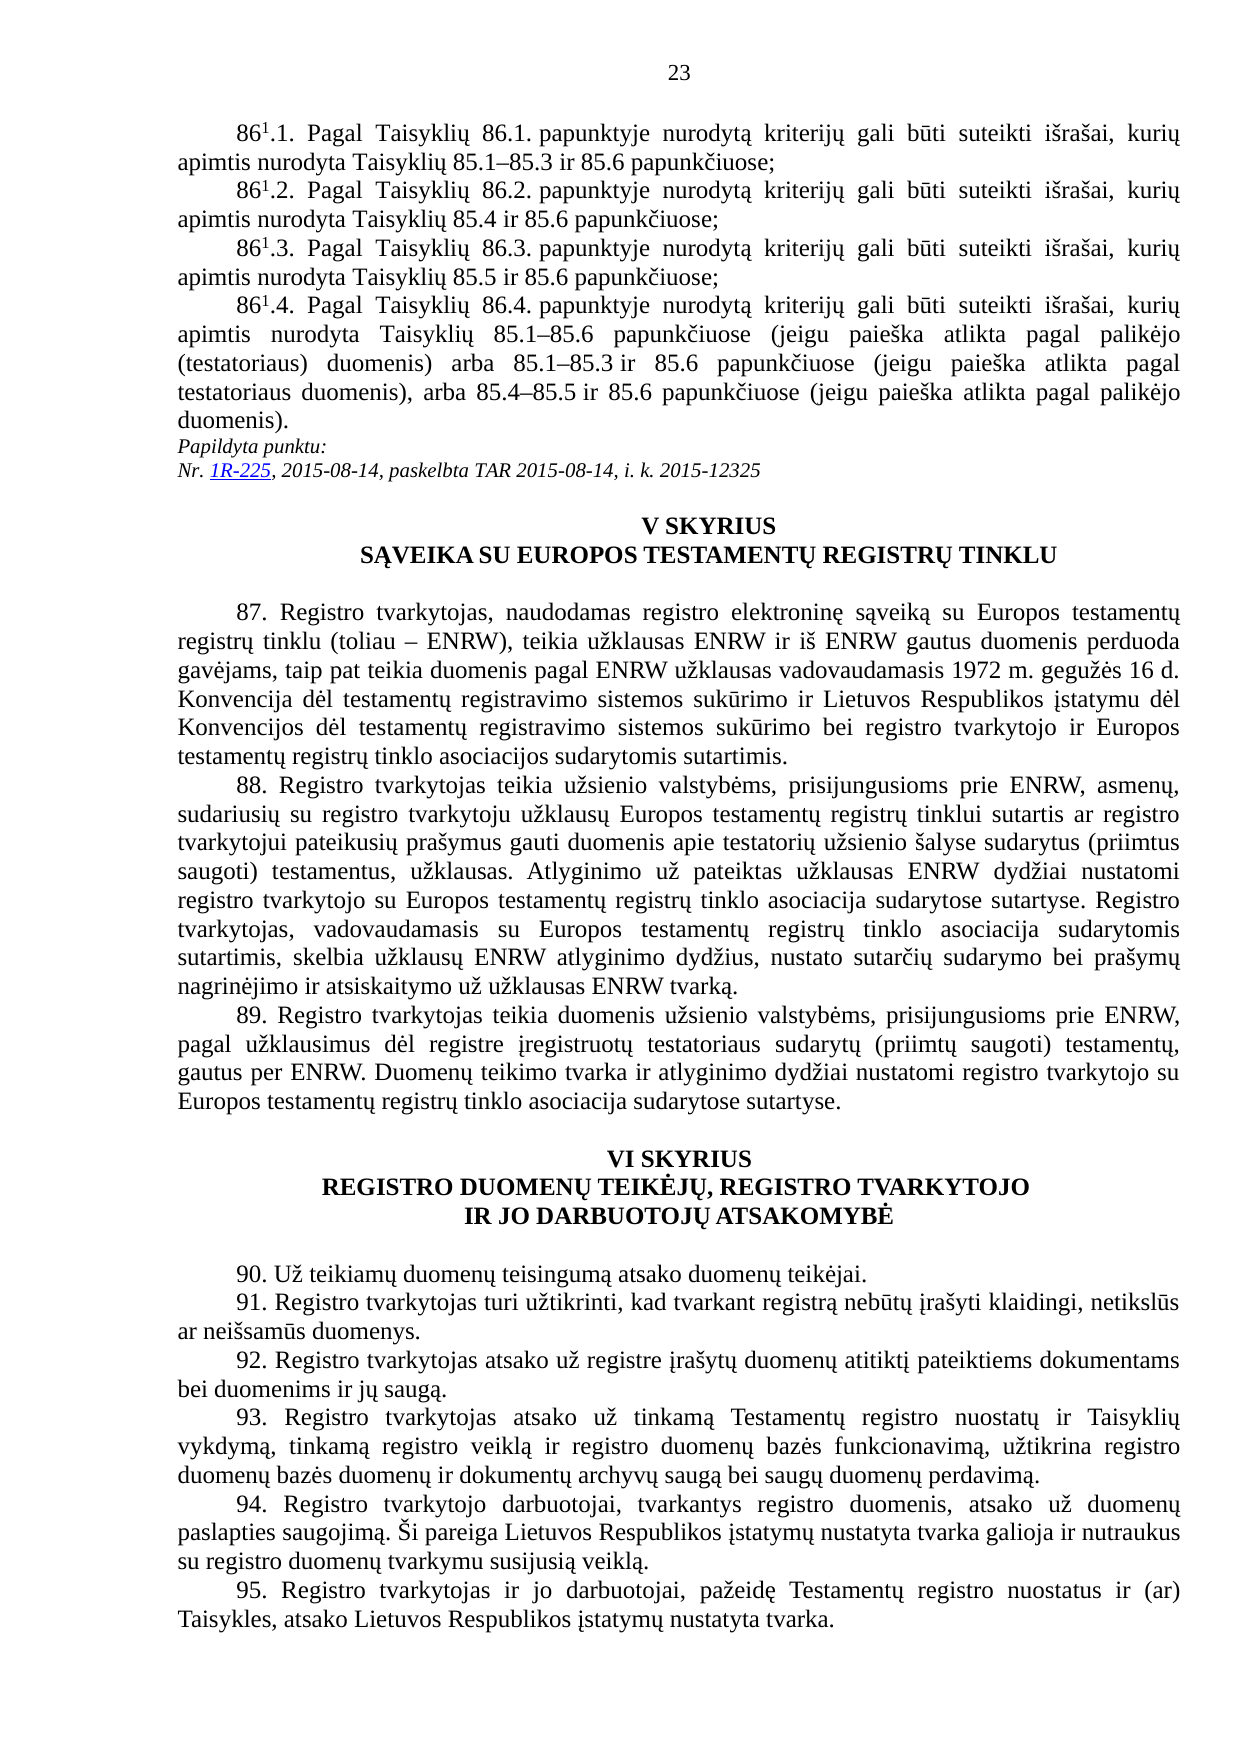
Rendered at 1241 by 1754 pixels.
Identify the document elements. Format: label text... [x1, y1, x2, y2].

text 93. Registro tvarkytojas atsako už tinkamą Testamentų registro nuostatų ir Taisyklių vykdymą, tinkamą registro veiklą ir registro duomenų bazės funkcionavimą, užtikrina registro duomenų bazės duomenų ir dokumentų archyvų saugą bei saugų duomenų perdavimą. [177, 1402, 1181, 1489]
text 89. Registro tvarkytojas teikia duomenis užsienio valstybėms, prisijungusioms prie ENRW, pagal užklausimus dėl registre įregistruotų testatoriaus sudarytų (priimtų saugoti) testamentų, gautus per ENRW. Duomenų teikimo tvarka ir atlyginimo dydžiai nustatomi registro tvarkytojo su Europos testamentų registrų tinklo asociacija sudarytose sutartyse. [177, 1000, 1181, 1115]
text 92. Registro tvarkytojas atsako už registre įrašytų duomenų atitiktį pateiktiems dokumentams bei duomenims ir jų saugą. [177, 1345, 1181, 1402]
text SĄVEIKA SU EUROPOS TESTAMENTŲ REGISTRŲ TINKLU [177, 540, 1181, 569]
text 87. Registro tvarkytojas, naudodamas registro elektroninę sąveiką su Europos testamentų registrų tinklu (toliau – ENRW), teikia užklausas ENRW ir iš ENRW gautus duomenis perduoda gavėjams, taip pat teikia duomenis pagal ENRW užklausas vadovaudamasis 1972 m. gegužės 16 d. Konvencija dėl testamentų registravimo sistemos sukūrimo ir Lietuvos Respublikos įstatymu dėl Konvencijos dėl testamentų registravimo sistemos sukūrimo bei registro tvarkytojo ir Europos testamentų registrų tinklo asociacijos sudarytomis sutartimis. [177, 597, 1181, 770]
text V SKYRIUS [177, 511, 1181, 540]
text 861.4. Pagal Taisyklių 86.4. papunktyje nurodytą kriterijų gali būti suteikti išrašai, kurių apimtis nurodyta Taisyklių 85.1–85.6 papunkčiuose (jeigu paieška atlikta pagal palikėjo (testatoriaus) duomenis) arba 85.1–85.3 ir 85.6 papunkčiuose (jeigu paieška atlikta pagal testatoriaus duomenis), arba 85.4–85.5 ir 85.6 papunkčiuose (jeigu paieška atlikta pagal palikėjo duomenis). [177, 291, 1181, 434]
text 90. Už teikiamų duomenų teisingumą atsako duomenų teikėjai. [177, 1259, 1181, 1287]
text IR JO DARBUOTOJŲ ATSAKOMYBĖ [177, 1201, 1181, 1230]
text 91. Registro tvarkytojas turi užtikrinti, kad tvarkant registrą nebūtų įrašyti klaidingi, netikslūs ar neišsamūs duomenys. [177, 1287, 1181, 1345]
text 861.2. Pagal Taisyklių 86.2. papunktyje nurodytą kriterijų gali būti suteikti išrašai, kurių apimtis nurodyta Taisyklių 85.4 ir 85.6 papunkčiuose; [177, 176, 1181, 233]
text 95. Registro tvarkytojas ir jo darbuotojai, pažeidę Testamentų registro nuostatus ir (ar) Taisykles, atsako Lietuvos Respublikos įstatymų nustatyta tvarka. [177, 1575, 1181, 1632]
text 94. Registro tvarkytojo darbuotojai, tvarkantys registro duomenis, atsako už duomenų paslapties saugojimą. Ši pareiga Lietuvos Respublikos įstatymų nustatyta tvarka galioja ir nutraukus su registro duomenų tvarkymu susijusią veiklą. [177, 1489, 1181, 1575]
text 861.1. Pagal Taisyklių 86.1. papunktyje nurodytą kriterijų gali būti suteikti išrašai, kurių apimtis nurodyta Taisyklių 85.1–85.3 ir 85.6 papunkčiuose; [177, 118, 1181, 176]
text Papildyta punktu: [177, 434, 1181, 458]
text VI SKYRIUS [177, 1144, 1181, 1172]
text REGISTRO DUOMENŲ TEIKĖJŲ, REGISTRO TVARKYTOJO [177, 1172, 1181, 1201]
text Nr. 1R-225, 2015-08-14, paskelbta TAR 2015-08-14, i. k. 2015-12325 [177, 458, 1181, 482]
text 88. Registro tvarkytojas teikia užsienio valstybėms, prisijungusioms prie ENRW, asmenų, sudariusių su registro tvarkytoju užklausų Europos testamentų registrų tinklui sutartis ar registro tvarkytojui pateikusių prašymus gauti duomenis apie testatorių užsienio šalyse sudarytus (priimtus saugoti) testamentus, užklausas. Atlyginimo už pateiktas užklausas ENRW dydžiai nustatomi registro tvarkytojo su Europos testamentų registrų tinklo asociacija sudarytose sutartyse. Registro tvarkytojas, vadovaudamasis su Europos testamentų registrų tinklo asociacija sudarytomis sutartimis, skelbia užklausų ENRW atlyginimo dydžius, nustato sutarčių sudarymo bei prašymų nagrinėjimo ir atsiskaitymo už užklausas ENRW tvarką. [177, 770, 1181, 1000]
text 861.3. Pagal Taisyklių 86.3. papunktyje nurodytą kriterijų gali būti suteikti išrašai, kurių apimtis nurodyta Taisyklių 85.5 ir 85.6 papunkčiuose; [177, 233, 1181, 291]
